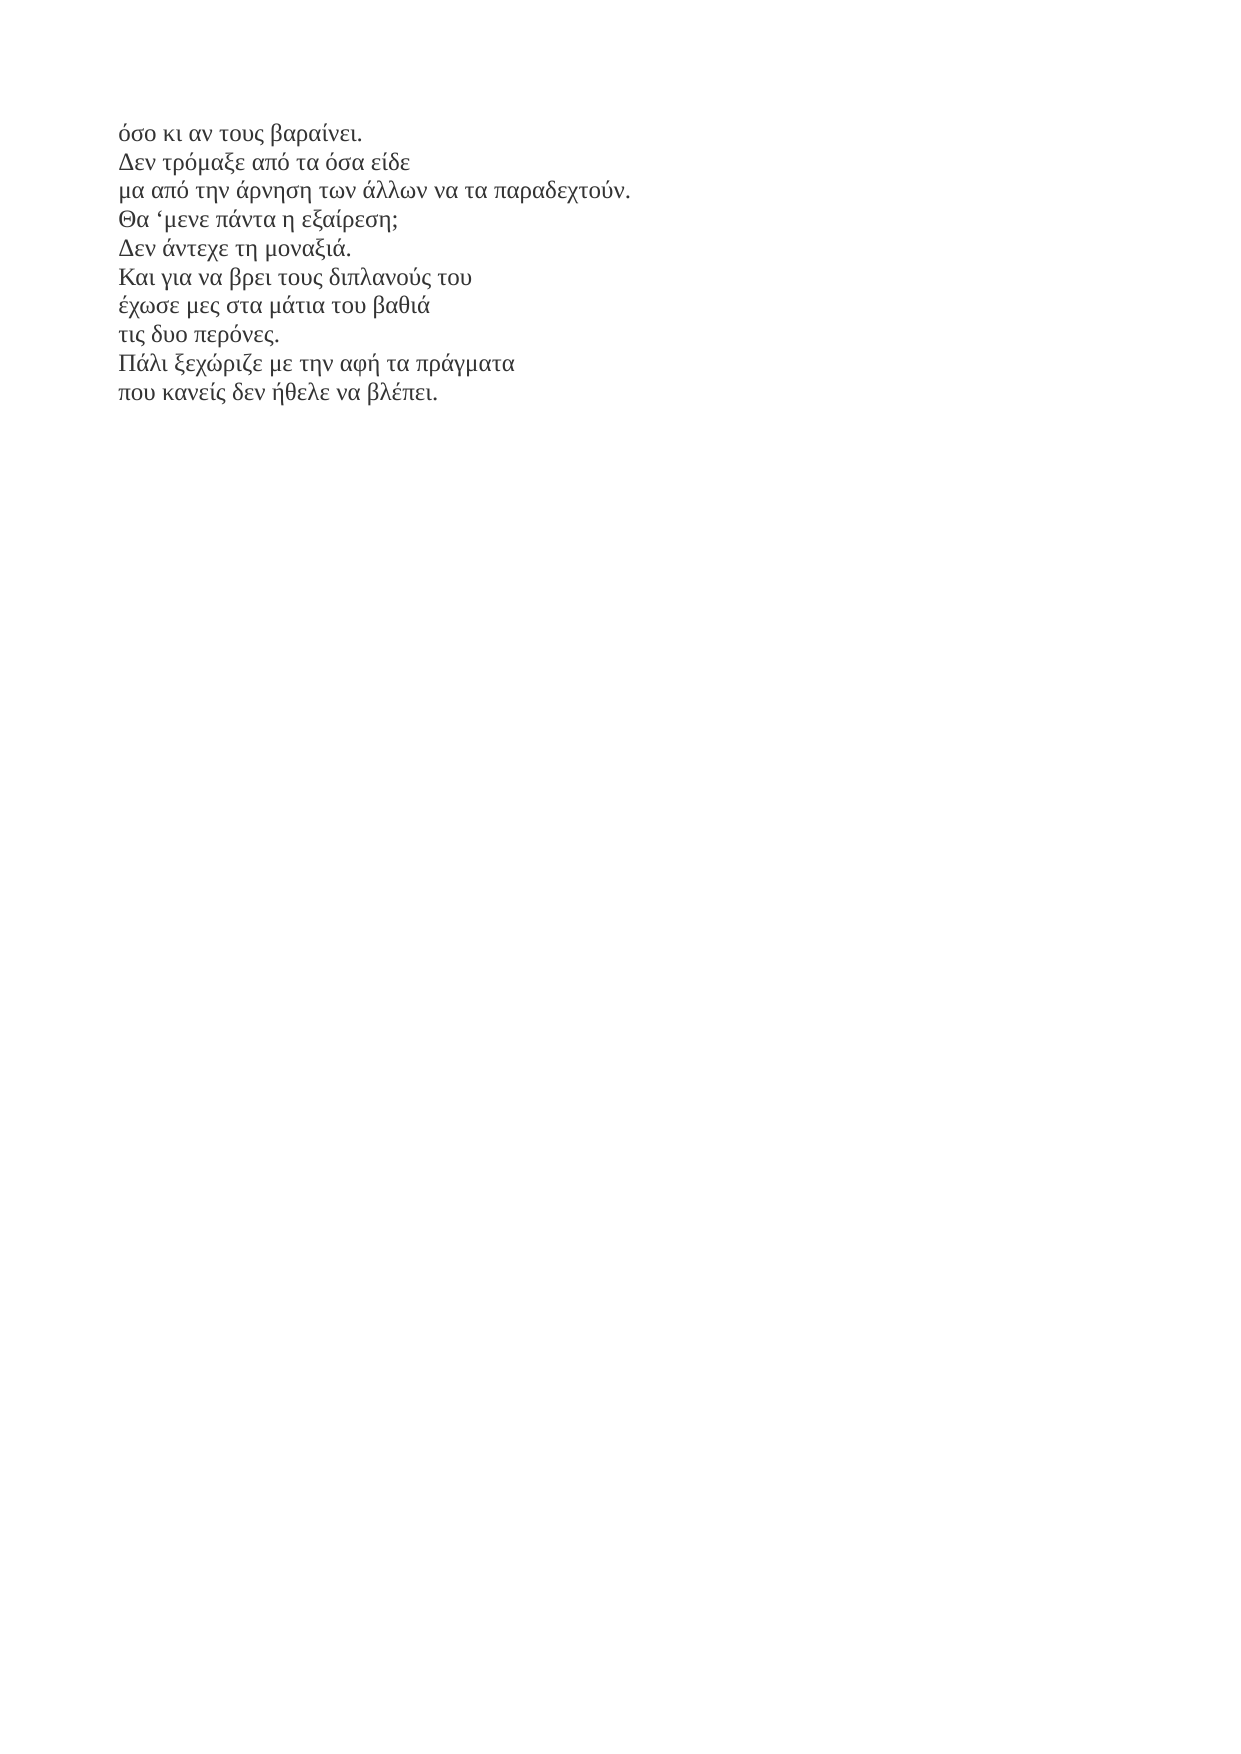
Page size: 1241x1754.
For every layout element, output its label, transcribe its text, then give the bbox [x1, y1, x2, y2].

text όσο κι αν τους βαραίνει. Δεν τρόμαξε από τα όσα είδε μα από την άρνηση των άλλων να τα παραδεχτούν. Θα ‘μενε πάντα η εξαίρεση; Δεν άντεχε τη μοναξιά. Και για να βρει τους διπλανούς του έχωσε μες στα μάτια του βαθιά τις δυο περόνες. Πάλι ξεχώριζε με την αφή τα πράγματα που κανείς δεν ήθελε να βλέπει. [118, 118, 1122, 406]
